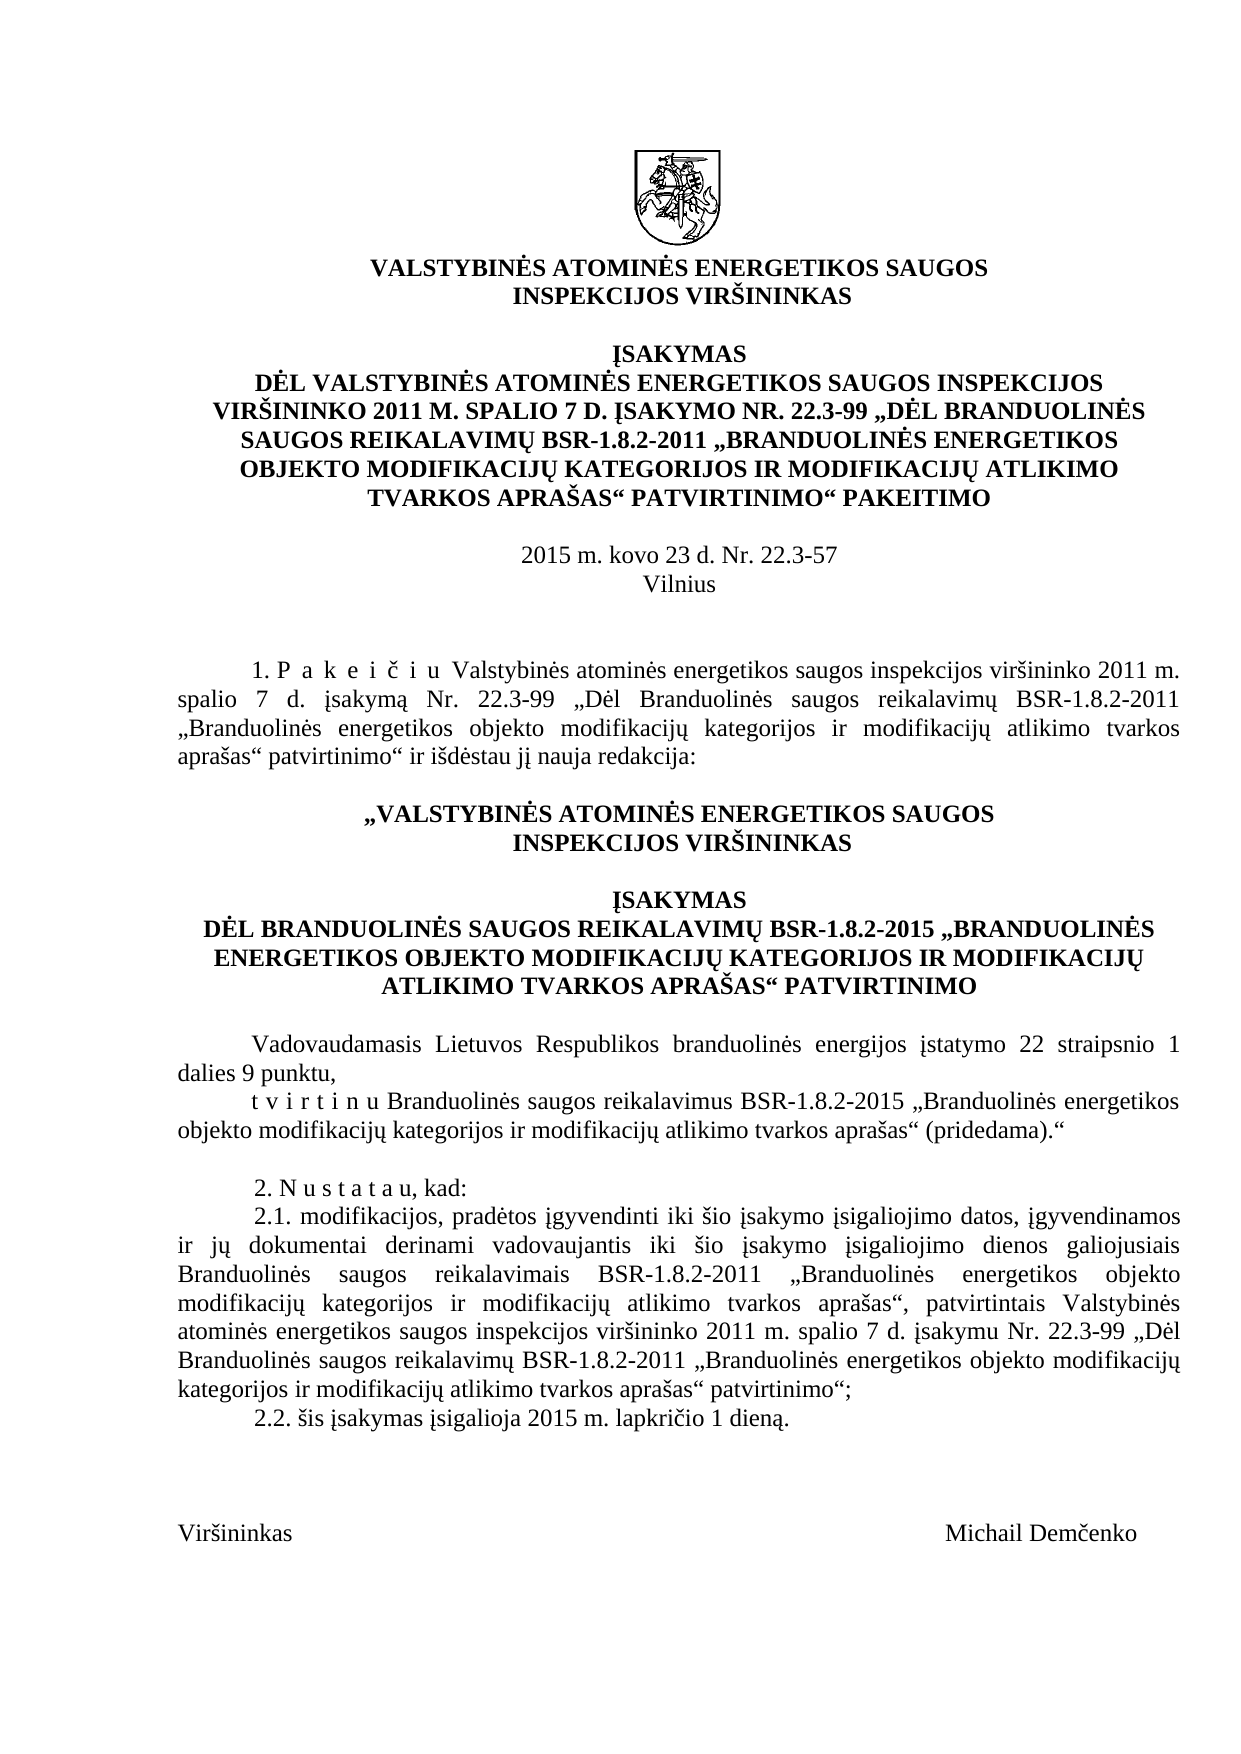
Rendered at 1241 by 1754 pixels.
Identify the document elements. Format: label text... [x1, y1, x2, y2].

text DĖL BRANDUOLINĖS SAUGOS REIKALAVIMŲ BSR-1.8.2-2015 „BRANDUOLINĖS ENERGETIKOS OBJEKTO MODIFIKACIJŲ KATEGORIJOS IR MODIFIKACIJŲ ATLIKIMO TVARKOS APRAŠAS“ PATVIRTINIMO [177, 914, 1181, 1000]
text DĖL VALSTYBINĖS ATOMINĖS ENERGETIKOS SAUGOS INSPEKCIJOS VIRŠININKO 2011 M. SPALIO 7 D. ĮSAKYMO NR. 22.3-99 „DĖL BRANDUOLINĖS SAUGOS REIKALAVIMŲ BSR-1.8.2-2011 „BRANDUOLINĖS ENERGETIKOS OBJEKTO MODIFIKACIJŲ KATEGORIJOS IR MODIFIKACIJŲ ATLIKIMO TVARKOS APRAŠAS“ PATVIRTINIMO“ PAKEITIMO [177, 368, 1181, 511]
text Vilnius [177, 569, 1181, 598]
text Vadovaudamasis Lietuvos Respublikos branduolinės energijos įstatymo 22 straipsnio 1 dalies 9 punktu, [177, 1029, 1181, 1086]
text 2.2. šis įsakymas įsigalioja 2015 m. lapkričio 1 dieną. [177, 1403, 1181, 1431]
text „VALSTYBINĖS ATOMINĖS ENERGETIKOS SAUGOS [177, 799, 1181, 828]
text t v i r t i n u Branduolinės saugos reikalavimus BSR-1.8.2-2015 „Branduolinės energetikos objekto modifikacijų kategorijos ir modifikacijų atlikimo tvarkos aprašas“ (pridedama).“ [177, 1086, 1181, 1144]
text VALSTYBINĖS ATOMINĖS ENERGETIKOS SAUGOS [177, 253, 1181, 281]
text 2.1. modifikacijos, pradėtos įgyvendinti iki šio įsakymo įsigaliojimo datos, įgyvendinamos ir jų dokumentai derinami vadovaujantis iki šio įsakymo įsigaliojimo dienos galiojusiais Branduolinės saugos reikalavimais BSR-1.8.2-2011 „Branduolinės energetikos objekto modifikacijų kategorijos ir modifikacijų atlikimo tvarkos aprašas“, patvirtintais Valstybinės atominės energetikos saugos inspekcijos viršininko 2011 m. spalio 7 d. įsakymu Nr. 22.3-99 „Dėl Branduolinės saugos reikalavimų BSR-1.8.2-2011 „Branduolinės energetikos objekto modifikacijų kategorijos ir modifikacijų atlikimo tvarkos aprašas“ patvirtinimo“; [177, 1201, 1181, 1403]
text 1. P a k e i č i u Valstybinės atominės energetikos saugos inspekcijos viršininko 2011 m. spalio 7 d. įsakymą Nr. 22.3-99 „Dėl Branduolinės saugos reikalavimų BSR-1.8.2-2011 „Branduolinės energetikos objekto modifikacijų kategorijos ir modifikacijų atlikimo tvarkos aprašas“ patvirtinimo“ ir išdėstau jį nauja redakcija: [177, 655, 1181, 770]
text INSPEKCIJOS VIRŠININKAS [177, 281, 1181, 310]
text ĮSAKYMAS [177, 339, 1181, 368]
text 2015 m. kovo 23 d. Nr. 22.3-57 [177, 540, 1181, 569]
text INSPEKCIJOS VIRŠININKAS [177, 828, 1181, 856]
text Viršininkas Michail Demčenko [177, 1518, 1181, 1546]
text 2. N u s t a t a u, kad: [177, 1173, 1181, 1201]
text ĮSAKYMAS [177, 885, 1181, 914]
